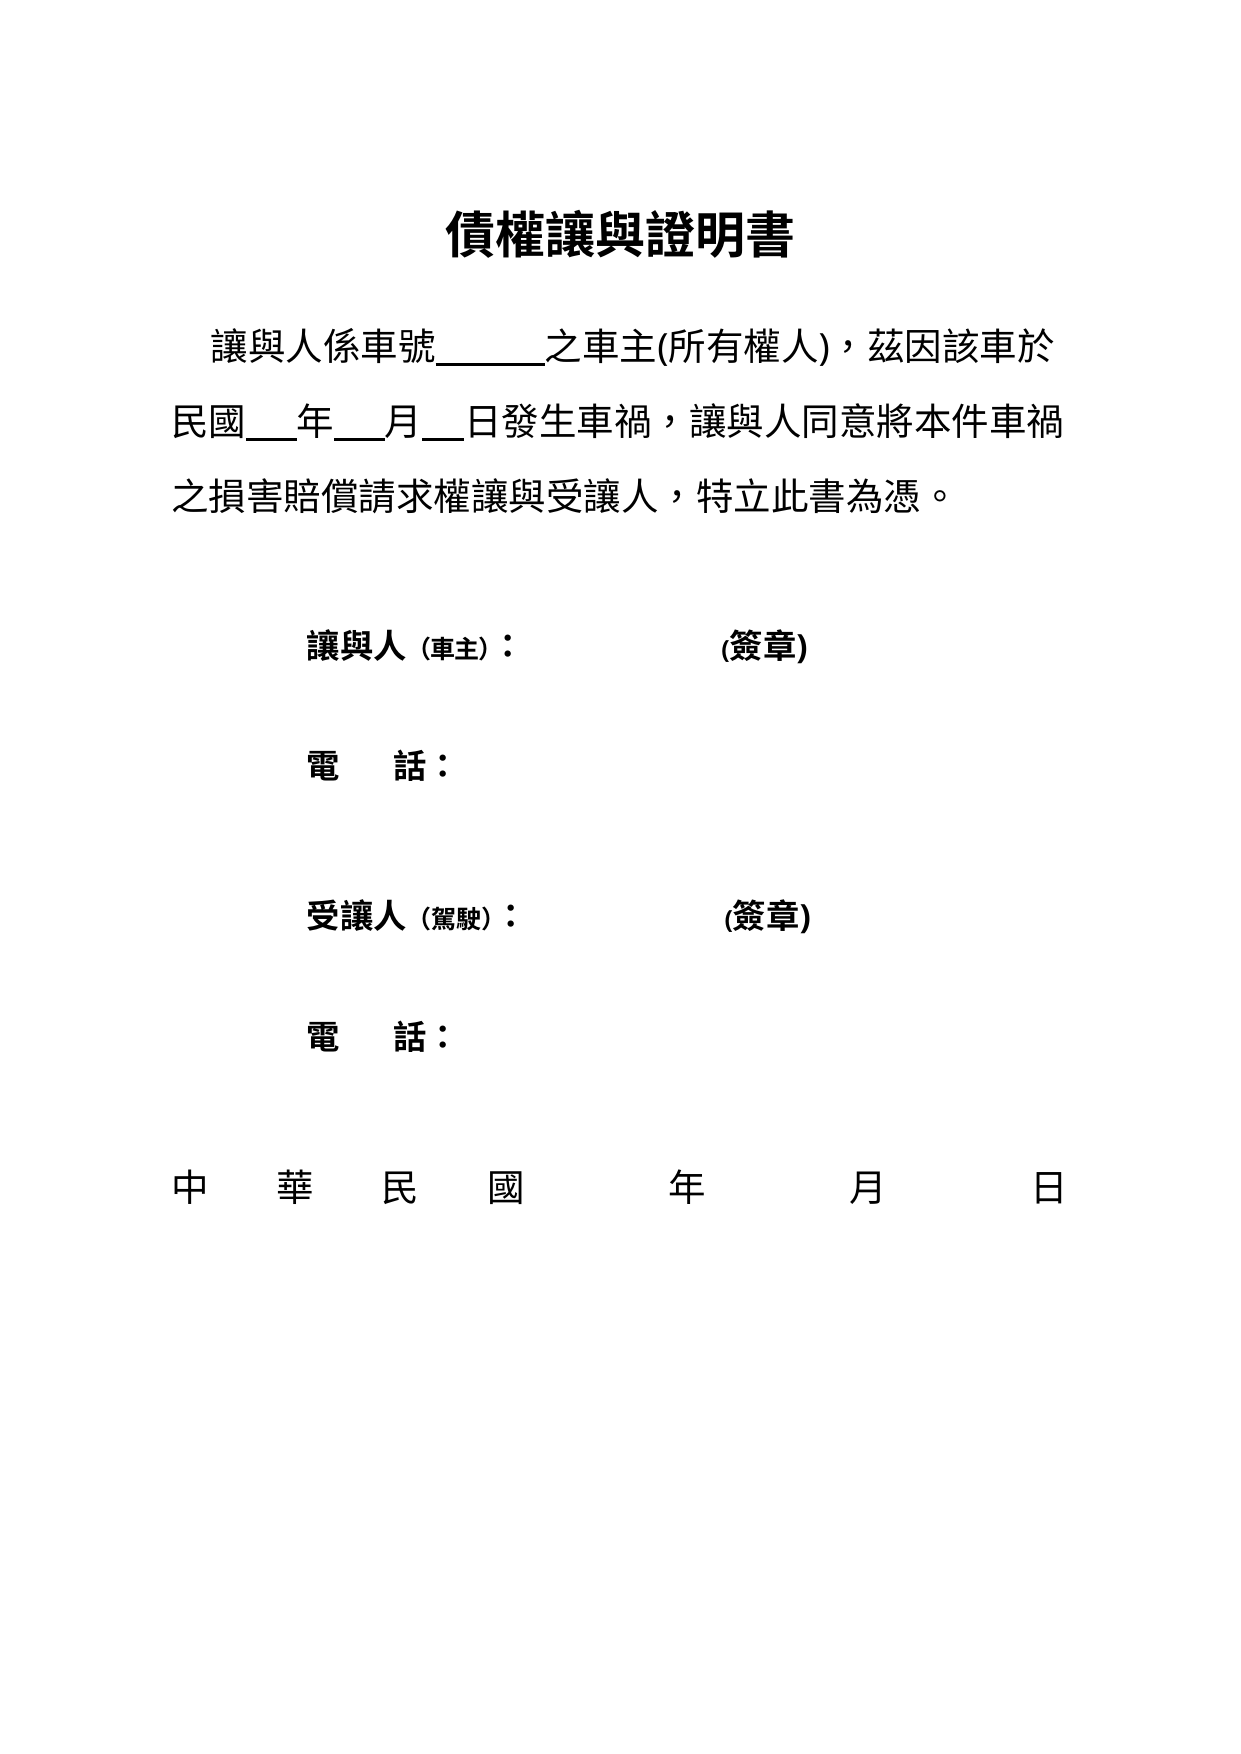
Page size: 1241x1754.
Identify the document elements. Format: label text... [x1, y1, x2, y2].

text 受讓人（駕駛）： (簽章) [171, 877, 1069, 952]
text 債權讓與證明書 [171, 194, 1069, 269]
text 電 話： [171, 727, 1069, 802]
text 讓與人係車號 之車主(所有權人)，茲因該車於民國 年 月 日發生車禍，讓與人同意將本件車禍之損害賠償請求權讓與受讓人，特立此書為憑。 [171, 306, 1069, 531]
text 中華民國 年 月 日 [171, 1147, 1069, 1222]
text 讓與人（車主）： (簽章) [171, 606, 1069, 681]
text 電 話： [171, 997, 1069, 1072]
